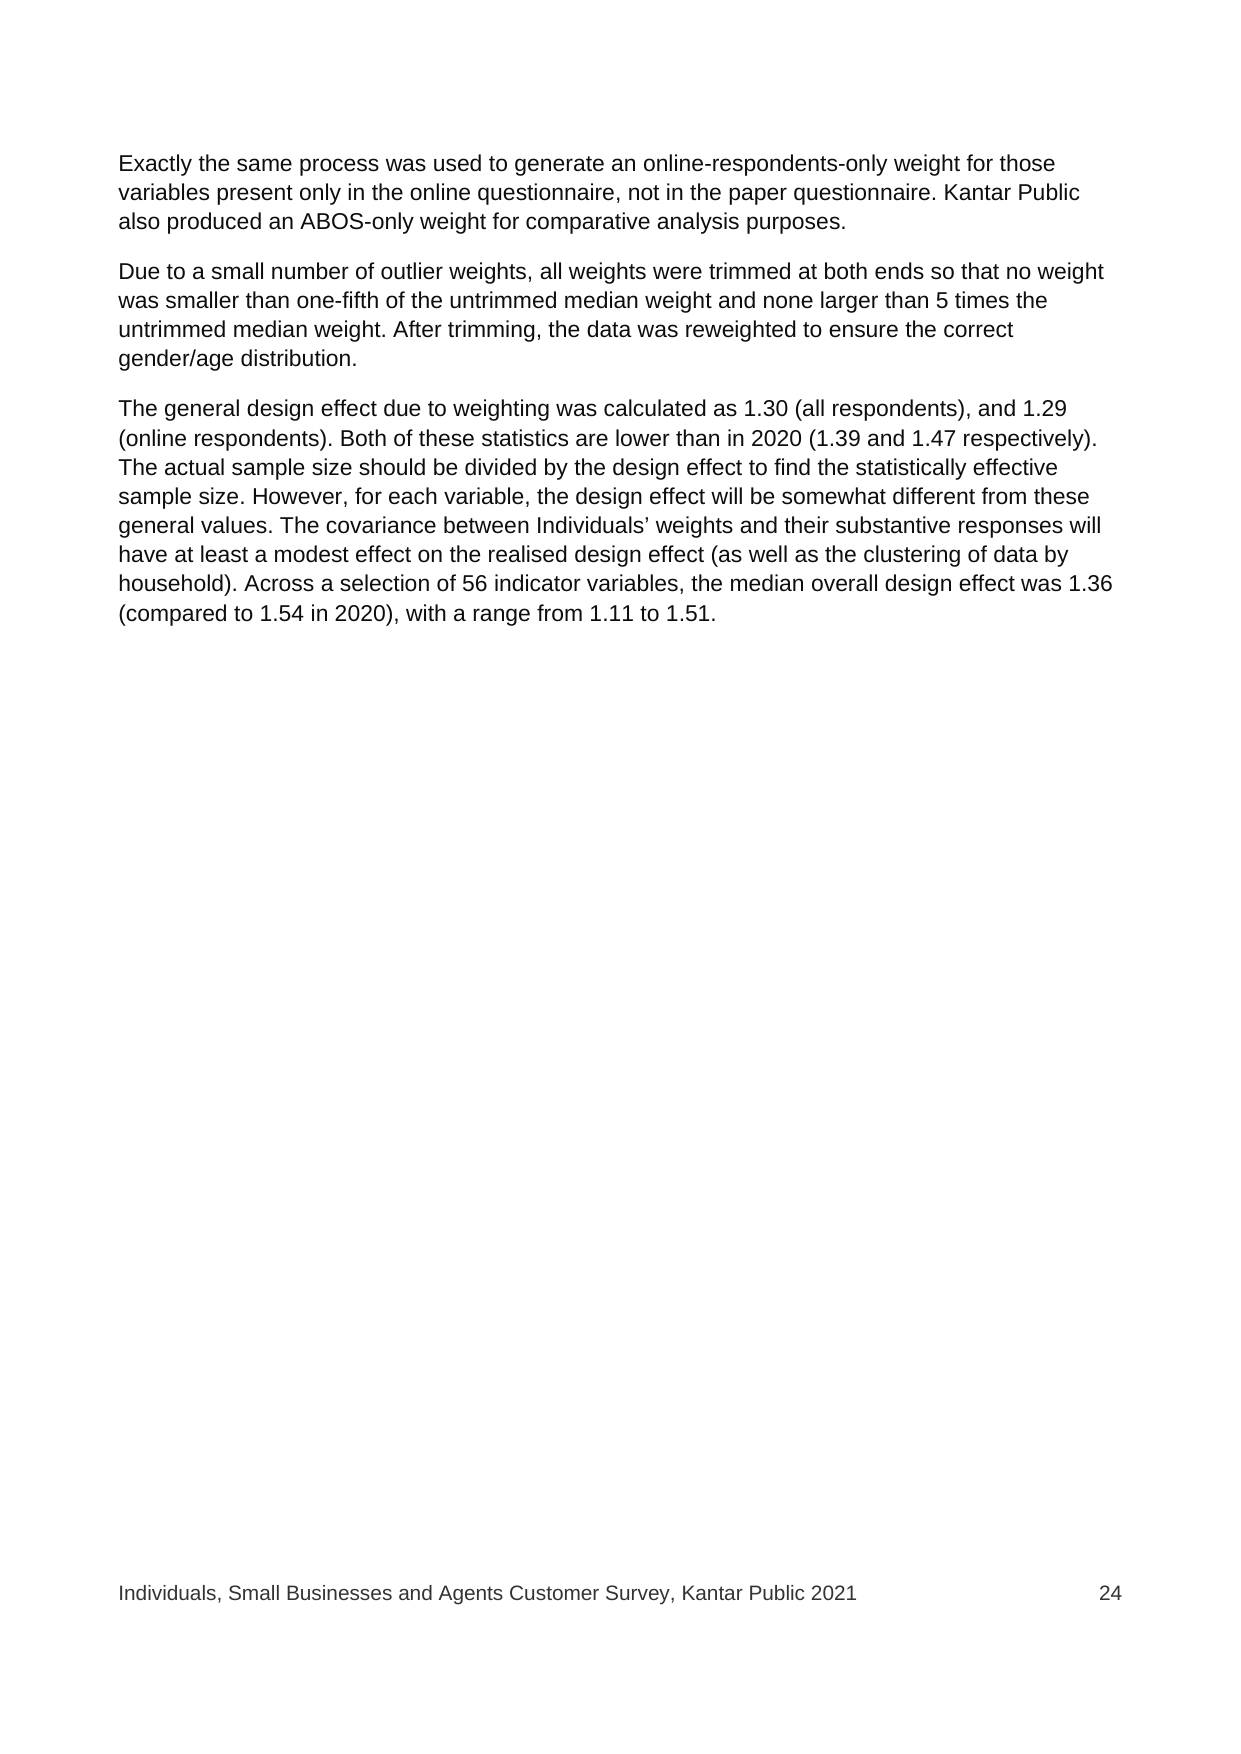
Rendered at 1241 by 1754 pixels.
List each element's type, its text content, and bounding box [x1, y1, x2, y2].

text The general design effect due to weighting was calculated as 1.30 (all respondents), and 1.29 (online respondents). Both of these statistics are lower than in 2020 (1.39 and 1.47 respectively). The actual sample size should be divided by the design effect to find the statistically effective sample size. However, for each variable, the design effect will be somewhat different from these general values. The covariance between Individuals’ weights and their substantive responses will have at least a modest effect on the realised design effect (as well as the clustering of data by household). Across a selection of 56 indicator variables, the median overall design effect was 1.36 (compared to 1.54 in 2020), with a range from 1.11 to 1.51. [118, 393, 1122, 627]
text Exactly the same process was used to generate an online-respondents-only weight for those variables present only in the online questionnaire, not in the paper questionnaire. Kantar Public also produced an ABOS-only weight for comparative analysis purposes. [118, 148, 1122, 235]
text Due to a small number of outlier weights, all weights were trimmed at both ends so that no weight was smaller than one-fifth of the untrimmed median weight and none larger than 5 times the untrimmed median weight. After trimming, the data was reweighted to ensure the correct gender/age distribution. [118, 256, 1122, 373]
